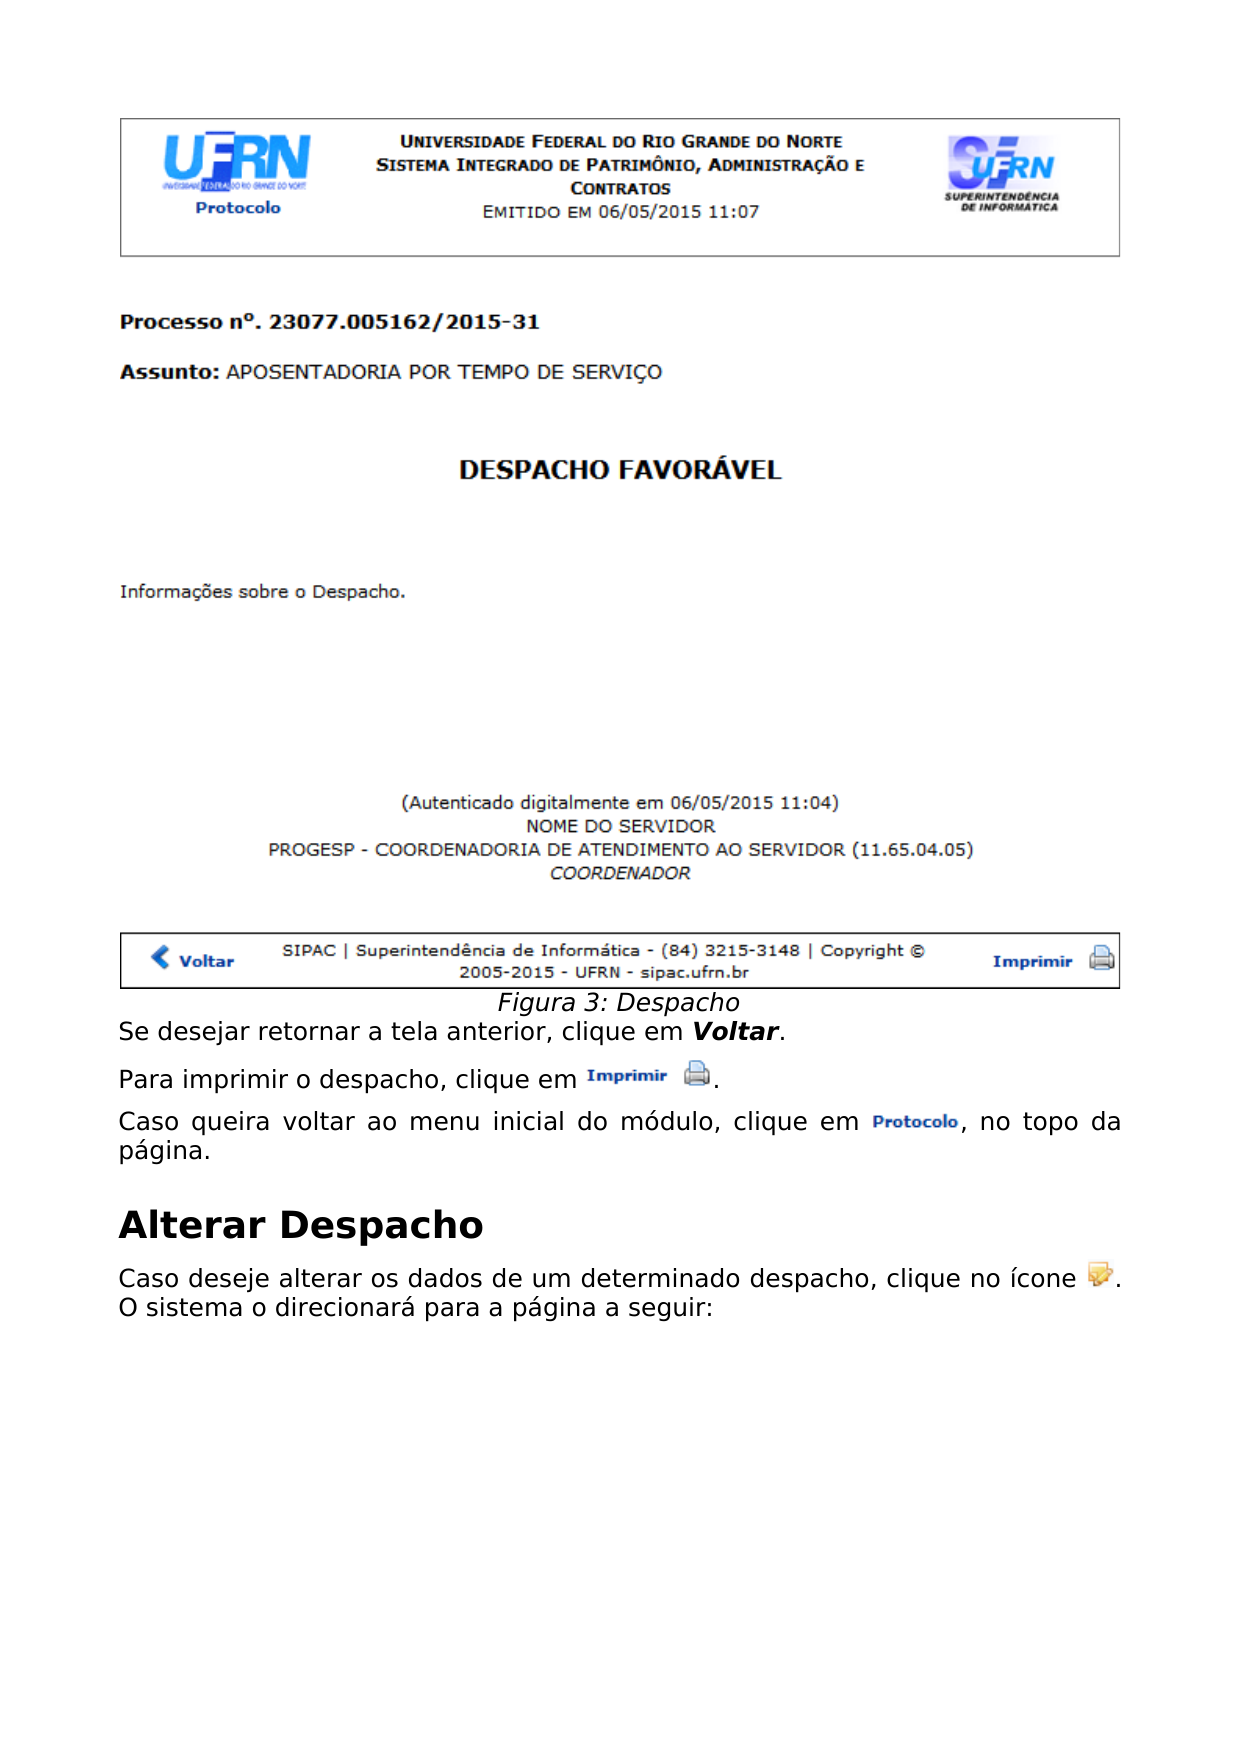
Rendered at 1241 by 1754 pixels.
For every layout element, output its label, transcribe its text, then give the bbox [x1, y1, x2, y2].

picture [585, 1059, 713, 1089]
text Caso queira voltar ao menu inicial do módulo, clique em , no topo da página. [118, 1107, 1122, 1166]
text Para imprimir o despacho, clique em . [118, 1059, 1122, 1095]
picture [1087, 1259, 1115, 1288]
subtitle Alterar Despacho [118, 1203, 1122, 1247]
picture [120, 118, 1121, 989]
picture [872, 1111, 960, 1131]
text Se desejar retornar a tela anterior, clique em Voltar. [118, 546, 1122, 1047]
text Caso deseje alterar os dados de um determinado despacho, clique no ícone . O sistema o direcionará para a página a seguir: [118, 1259, 1122, 1323]
text Figura 3: Despacho [120, 989, 1120, 1018]
